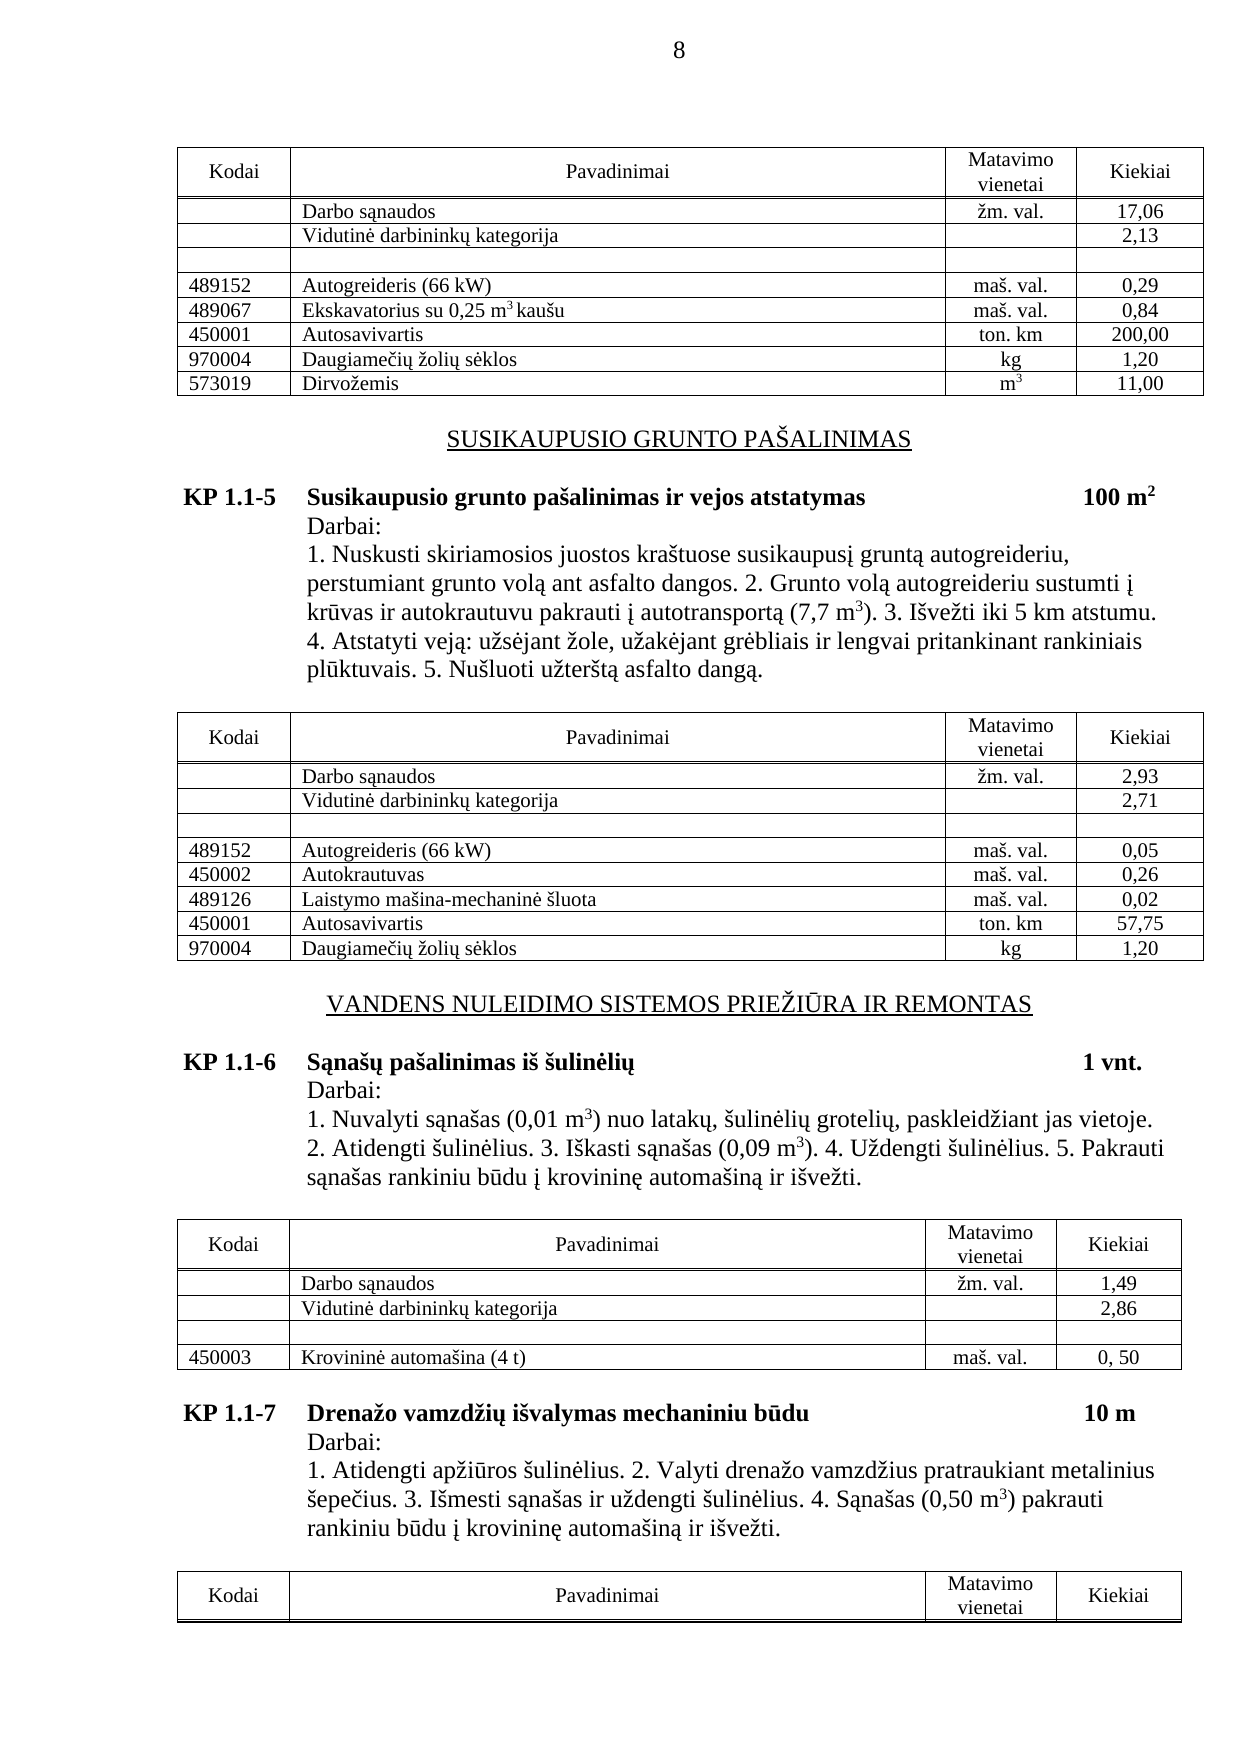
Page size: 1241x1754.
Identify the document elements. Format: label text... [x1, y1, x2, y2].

table_cell 489067 [178, 298, 290, 322]
table_cell 2,86 [1057, 1296, 1181, 1320]
table_cell 0,02 [1077, 887, 1203, 911]
table_cell Darbo sąnaudos [290, 1271, 925, 1295]
table_header Kiekiai [1077, 713, 1203, 761]
table_header Kiekiai [1077, 148, 1203, 196]
table_header 1 vnt. [1077, 1047, 1181, 1076]
table_cell 0,05 [1077, 838, 1203, 862]
table_header Drenažo vamzdžių išvalymas mechaniniu būdu [301, 1398, 1077, 1427]
table_cell 573019 [178, 372, 290, 395]
table_cell kg [946, 347, 1076, 371]
table_header Kiekiai [1057, 1220, 1181, 1268]
table_cell Darbo sąnaudos [291, 764, 945, 788]
table_cell [946, 248, 1076, 272]
table_header Pavadinimai [290, 1572, 925, 1619]
table_cell Vidutinė darbininkų kategorija [291, 224, 945, 247]
table_cell Laistymo mašina-mechaninė šluota [291, 887, 945, 911]
table_cell [946, 224, 1076, 247]
text VANDENS NULEIDIMO SISTEMOS PRIEŽIŪRA IR REMONTAS [177, 989, 1181, 1018]
table_header 100 m2 [1077, 482, 1181, 511]
table_cell 57,75 [1077, 912, 1203, 935]
table_cell [178, 1271, 289, 1295]
table_cell [926, 1296, 1056, 1320]
table_header Susikaupusio grunto pašalinimas ir vejos atstatymas [301, 482, 1077, 511]
table_cell [178, 224, 290, 247]
table_header KP 1.1-5 [177, 482, 301, 511]
table_cell 970004 [178, 347, 290, 371]
table_cell Autogreideris (66 kW) [291, 273, 945, 297]
table_header Kiekiai [1057, 1572, 1181, 1619]
table_cell [178, 764, 290, 788]
table_cell 0, 50 [1057, 1345, 1181, 1369]
table_cell [946, 789, 1076, 812]
table_cell 1,20 [1077, 936, 1203, 960]
table_cell maš. val. [926, 1345, 1056, 1369]
table_cell Darbo sąnaudos [291, 199, 945, 223]
table_cell 1,49 [1057, 1271, 1181, 1295]
table_header Pavadinimai [291, 713, 945, 761]
table_header Kodai [178, 1220, 289, 1268]
table_header 10 m [1078, 1398, 1181, 1427]
table_header Matavimo vienetai [946, 713, 1076, 761]
table_cell 2,13 [1077, 224, 1203, 247]
table_cell Autokrautuvas [291, 863, 945, 886]
table_cell Daugiamečių žolių sėklos [291, 347, 945, 371]
table_cell 2,93 [1077, 764, 1203, 788]
table_cell [178, 248, 290, 272]
table_cell [290, 1321, 925, 1344]
table_cell 0,29 [1077, 273, 1203, 297]
table_header Matavimo vienetai [926, 1220, 1056, 1268]
table_cell maš. val. [946, 863, 1076, 886]
table_cell Ekskavatorius su 0,25 m3 kaušu [291, 298, 945, 322]
table_cell [1057, 1321, 1181, 1344]
table_cell [178, 199, 290, 223]
table_header Kodai [178, 713, 290, 761]
table_cell maš. val. [946, 838, 1076, 862]
table_cell 450001 [178, 323, 290, 346]
table_cell m3 [946, 372, 1076, 395]
table_cell 450001 [178, 912, 290, 935]
table_cell [177, 511, 301, 683]
table_cell [178, 1296, 289, 1320]
table_cell [178, 789, 290, 812]
table_cell [178, 1321, 289, 1344]
table_cell Autogreideris (66 kW) [291, 838, 945, 862]
table_cell Dirvožemis [291, 372, 945, 395]
text SUSIKAUPUSIO GRUNTO PAŠALINIMAS [177, 424, 1181, 453]
table_cell ton. km [946, 912, 1076, 935]
table_cell maš. val. [946, 298, 1076, 322]
table_cell žm. val. [926, 1271, 1056, 1295]
table_cell 489152 [178, 838, 290, 862]
table_cell 1,20 [1077, 347, 1203, 371]
table_header Kodai [178, 148, 290, 196]
table_cell 450002 [178, 863, 290, 886]
table_cell 200,00 [1077, 323, 1203, 346]
table_cell Darbai: 1. Atidengti apžiūros šulinėlius. 2. Valyti drenažo vamzdžius pratraukiant metalinius šepečius. 3. Išmesti sąnašas ir uždengti šulinėlius. 4. Sąnašas (0,50 m3) pakrauti rankiniu būdu į krovininę automašiną ir išvežti. [301, 1427, 1181, 1542]
table_cell ton. km [946, 323, 1076, 346]
table_header Pavadinimai [290, 1220, 925, 1268]
table_cell Vidutinė darbininkų kategorija [291, 789, 945, 812]
table_cell [177, 1076, 301, 1191]
table_cell [291, 814, 945, 837]
table_cell 970004 [178, 936, 290, 960]
table_cell Darbai: 1. Nuvalyti sąnašas (0,01 m3) nuo latakų, šulinėlių grotelių, paskleidžiant jas vietoje. 2. Atidengti šulinėlius. 3. Iškasti sąnašas (0,09 m3). 4. Uždengti šulinėlius. 5. Pakrauti sąnašas rankiniu būdu į krovininę automašiną ir išvežti. [301, 1076, 1181, 1191]
table_cell Autosavivartis [291, 912, 945, 935]
table_cell 0,26 [1077, 863, 1203, 886]
table_cell maš. val. [946, 887, 1076, 911]
table_header Sąnašų pašalinimas iš šulinėlių [301, 1047, 1077, 1076]
table_cell [1077, 814, 1203, 837]
table_cell 450003 [178, 1345, 289, 1369]
table_header Matavimo vienetai [946, 148, 1076, 196]
table_header Matavimo vienetai [926, 1572, 1056, 1619]
table_cell kg [946, 936, 1076, 960]
table_cell [178, 814, 290, 837]
table_cell Vidutinė darbininkų kategorija [290, 1296, 925, 1320]
table_cell žm. val. [946, 199, 1076, 223]
table_cell maš. val. [946, 273, 1076, 297]
table_cell Darbai: 1. Nuskusti skiriamosios juostos kraštuose susikaupusį gruntą autogreideriu, perstumiant grunto volą ant asfalto dangos. 2. Grunto volą autogreideriu sustumti į krūvas ir autokrautuvu pakrauti į autotransportą (7,7 m3). 3. Išvežti iki 5 km atstumu. 4. Atstatyti veją: užsėjant žole, užakėjant grėbliais ir lengvai pritankinant rankiniais plūktuvais. 5. Nušluoti užterštą asfalto dangą. [301, 511, 1181, 683]
table_cell Krovininė automašina (4 t) [290, 1345, 925, 1369]
table_header Pavadinimai [291, 148, 945, 196]
table_header KP 1.1-7 [177, 1398, 301, 1427]
table_cell žm. val. [946, 764, 1076, 788]
table_cell Autosavivartis [291, 323, 945, 346]
table_cell [177, 1427, 301, 1542]
table_cell 17,06 [1077, 199, 1203, 223]
table_cell 489152 [178, 273, 290, 297]
table_cell [291, 248, 945, 272]
table_header KP 1.1-6 [177, 1047, 301, 1076]
table_cell 2,71 [1077, 789, 1203, 812]
table_header Kodai [178, 1572, 289, 1619]
table_cell 489126 [178, 887, 290, 911]
table_cell [1077, 248, 1203, 272]
table_cell 0,84 [1077, 298, 1203, 322]
table_cell [926, 1321, 1056, 1344]
table_cell [946, 814, 1076, 837]
table_cell 11,00 [1077, 372, 1203, 395]
table_cell Daugiamečių žolių sėklos [291, 936, 945, 960]
